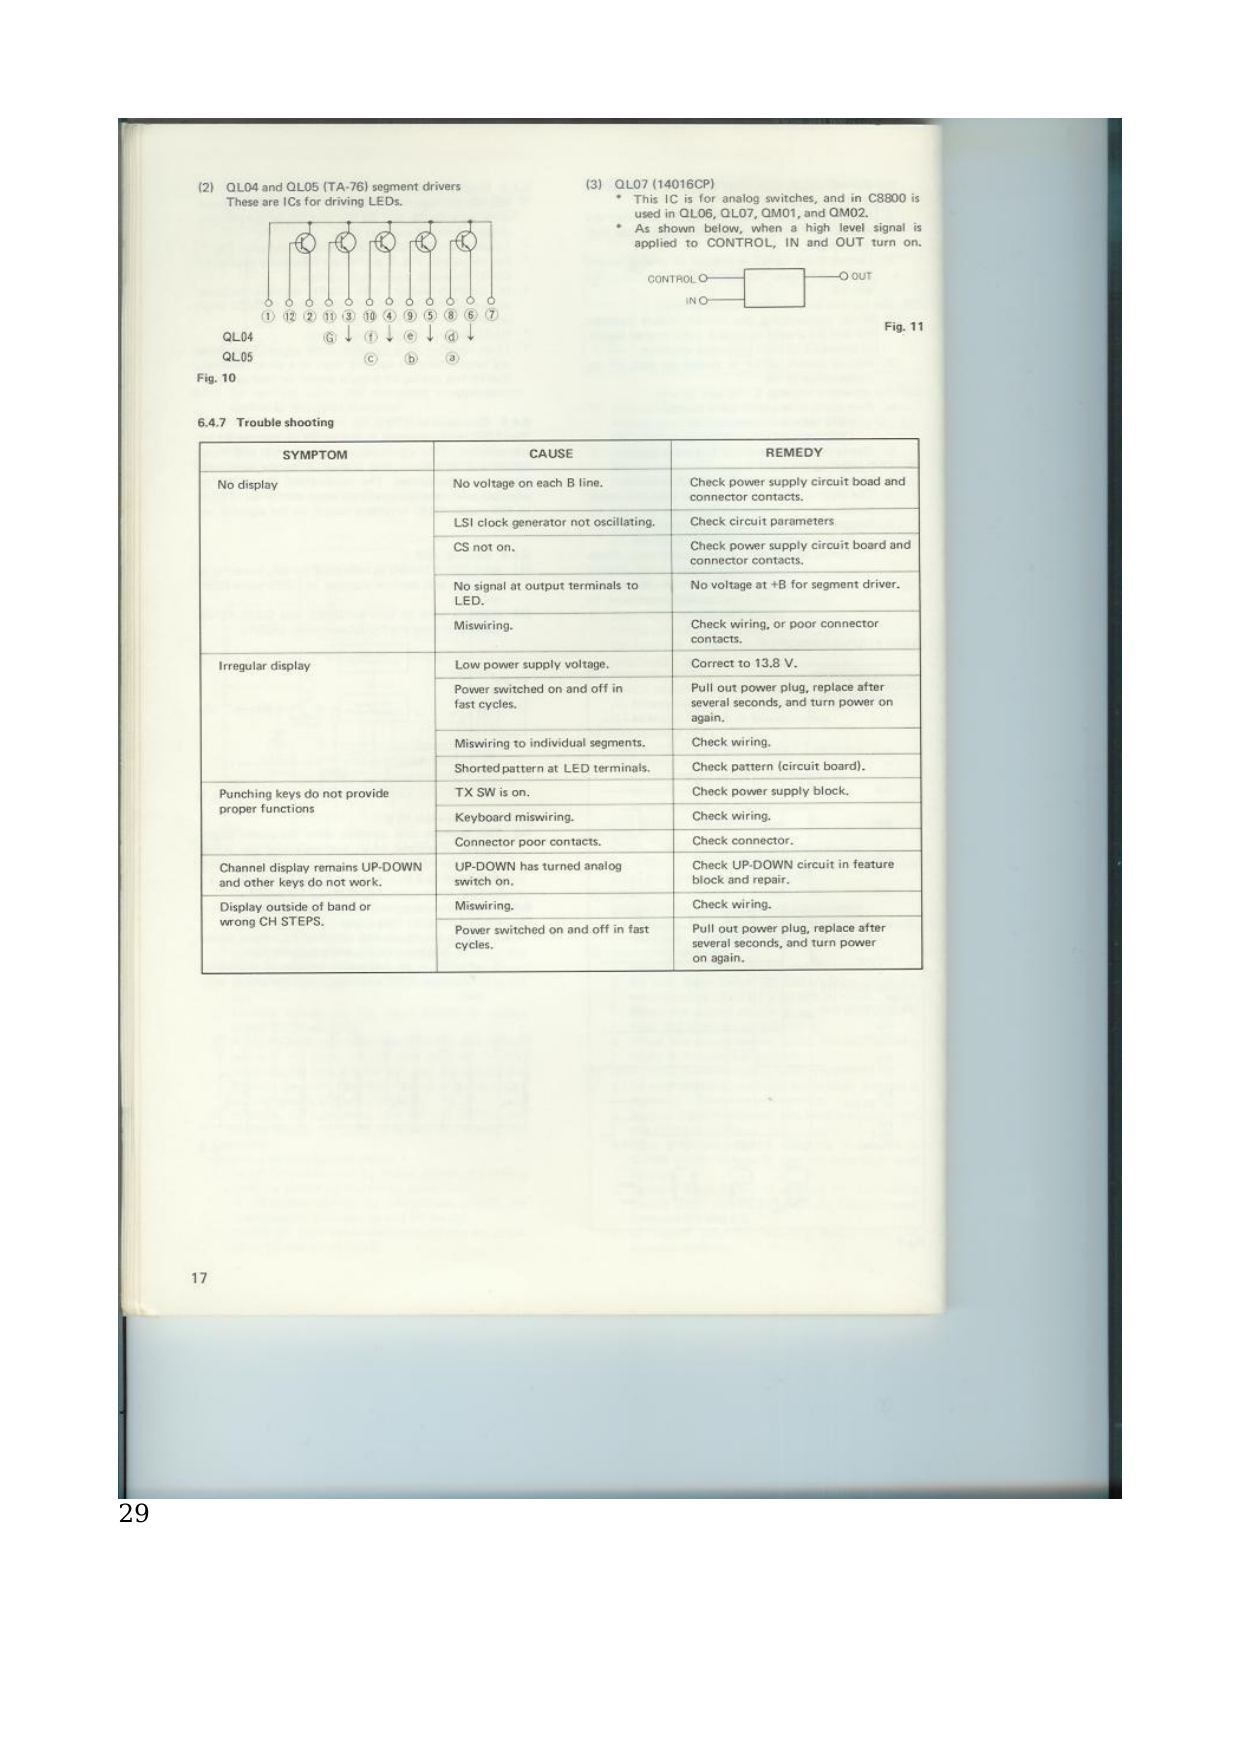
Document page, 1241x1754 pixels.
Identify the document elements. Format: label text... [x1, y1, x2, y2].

text 29 [118, 1499, 1122, 1528]
picture [118, 118, 1122, 1499]
